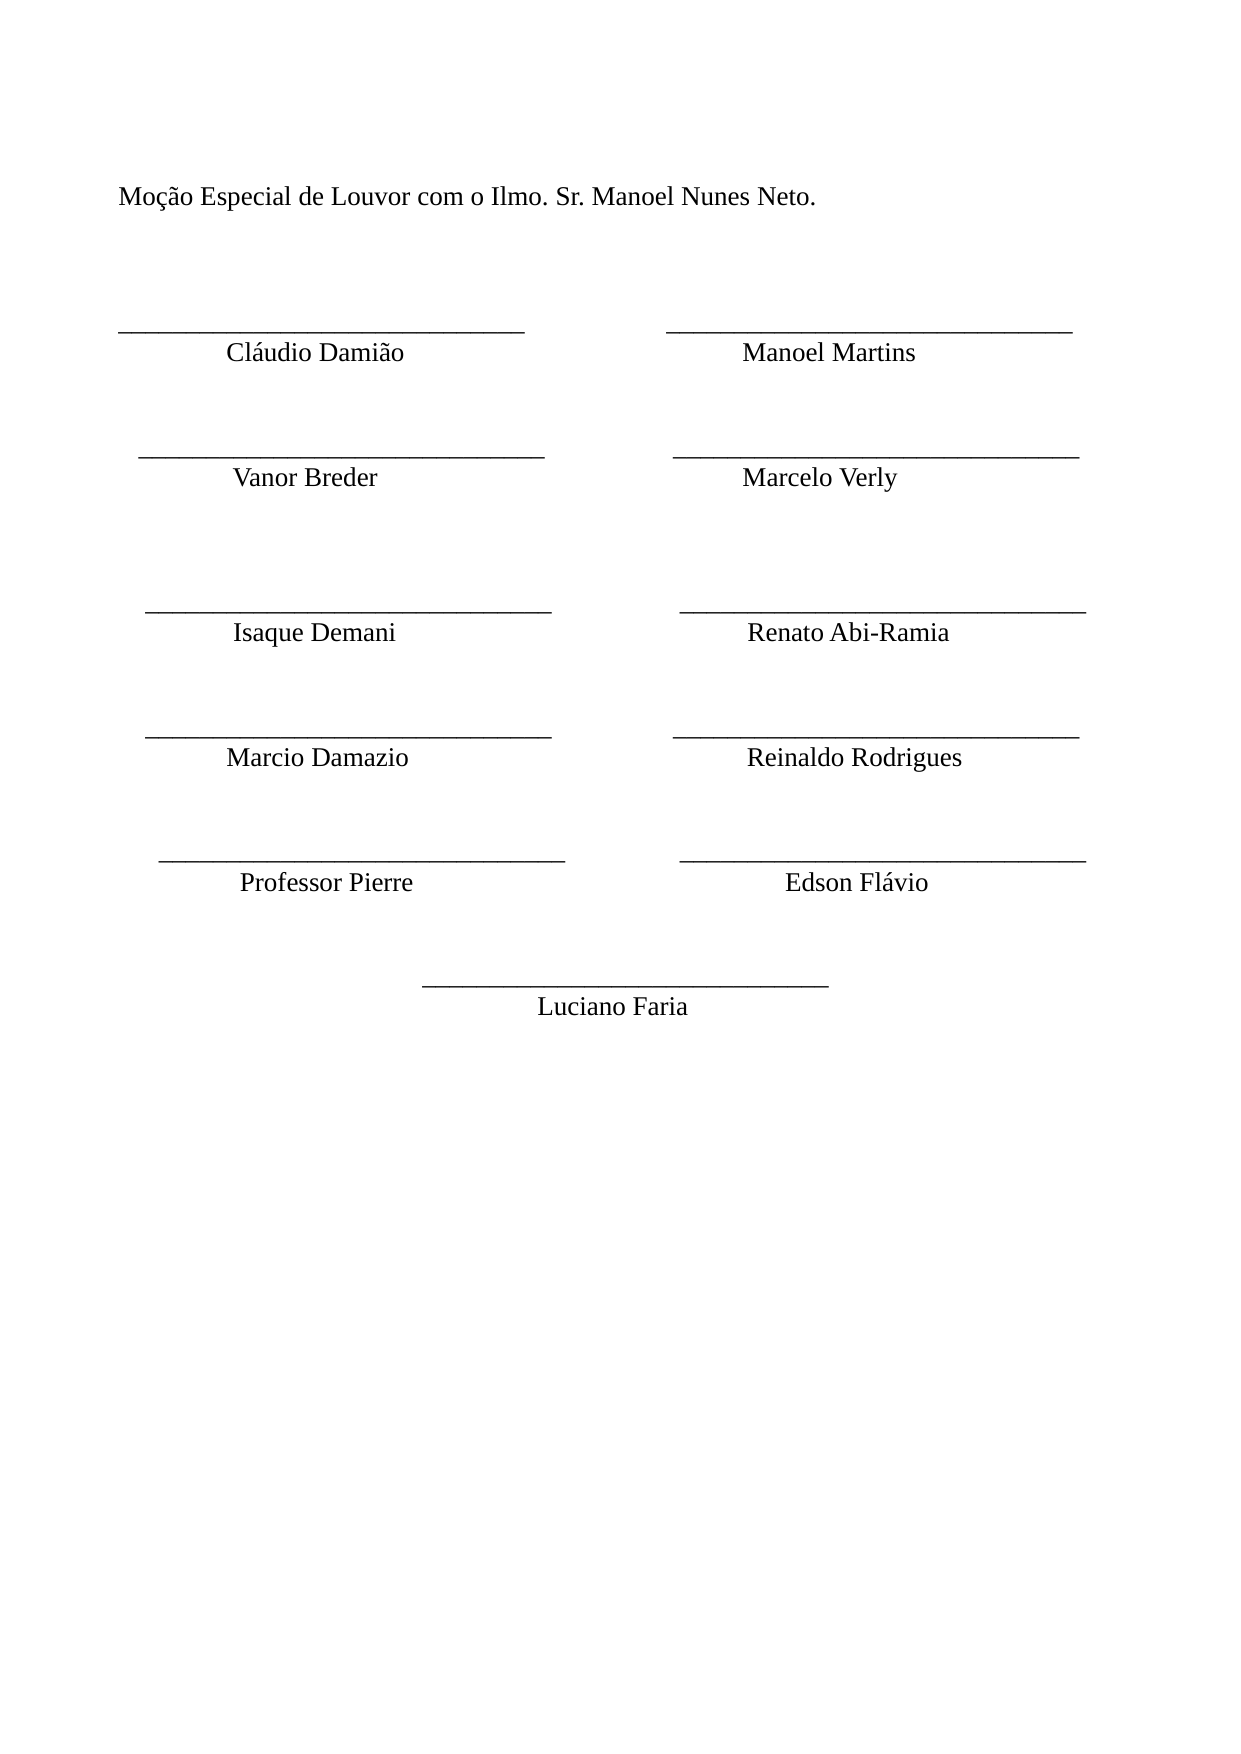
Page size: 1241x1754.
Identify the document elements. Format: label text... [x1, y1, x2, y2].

text ______________________________ ______________________________ [118, 585, 1122, 616]
text ______________________________ ______________________________ [118, 305, 1122, 336]
text ______________________________ ______________________________ [118, 710, 1122, 741]
text Luciano Faria [118, 990, 1122, 1021]
text ______________________________ ______________________________ [118, 429, 1122, 461]
text Professor Pierre Edson Flávio [118, 866, 1122, 897]
text Moção Especial de Louvor com o Ilmo. Sr. Manoel Nunes Neto. [118, 180, 1122, 212]
text Vanor Breder Marcelo Verly [118, 461, 1122, 492]
text Isaque Demani Renato Abi-Ramia [118, 616, 1122, 648]
text Cláudio Damião Manoel Martins [118, 336, 1122, 367]
text ______________________________ ______________________________ [118, 834, 1122, 866]
text ______________________________ [118, 959, 1122, 990]
text Marcio Damazio Reinaldo Rodrigues [118, 741, 1122, 772]
